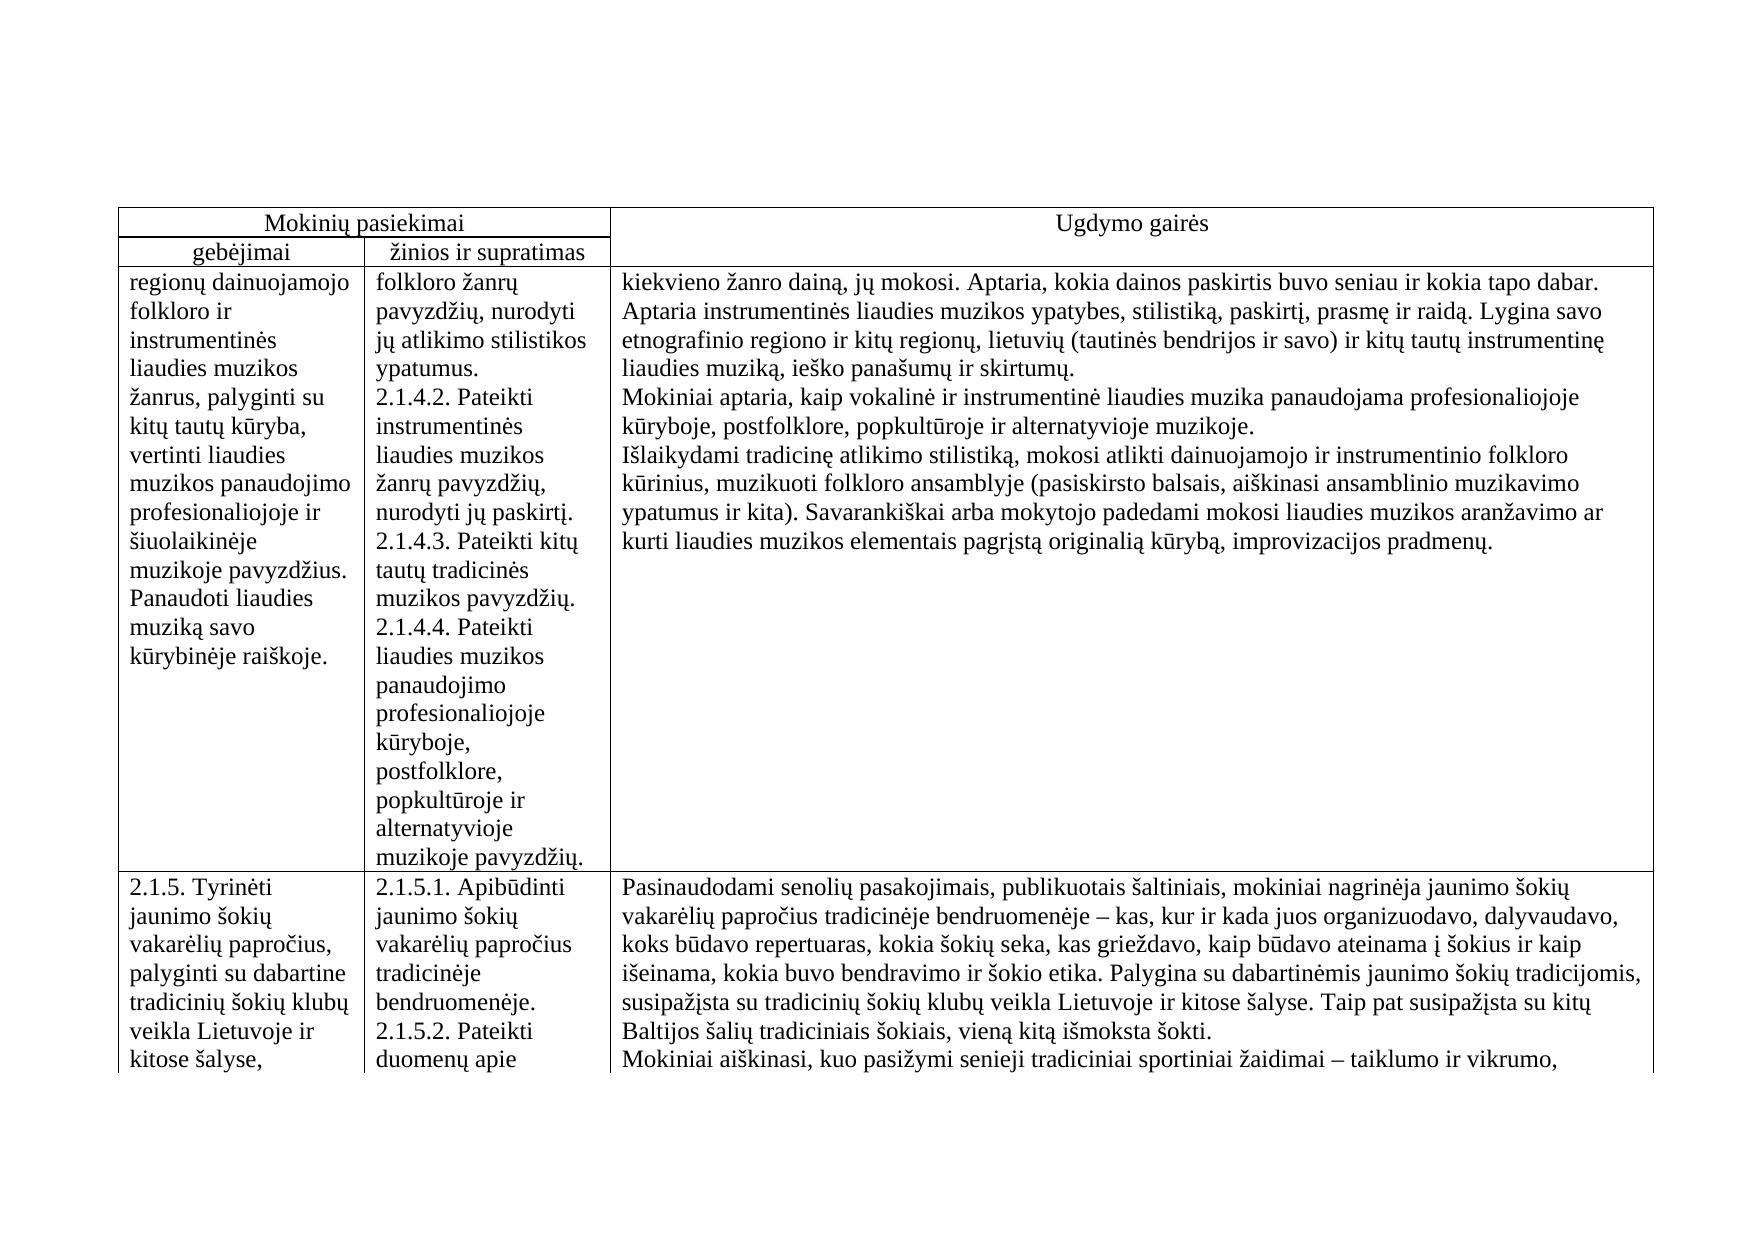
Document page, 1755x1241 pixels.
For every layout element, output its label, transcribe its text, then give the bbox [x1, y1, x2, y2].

table_cell kiekvieno žanro dainą, jų mokosi. Aptaria, kokia dainos paskirtis buvo seniau ir kokia tapo dabar. Aptaria instrumentinės liaudies muzikos ypatybes, stilistiką, paskirtį, prasmę ir raidą. Lygina savo etnografinio regiono ir kitų regionų, lietuvių (tautinės bendrijos ir savo) ir kitų tautų instrumentinę liaudies muziką, ieško panašumų ir skirtumų. Mokiniai aptaria, kaip vokalinė ir instrumentinė liaudies muzika panaudojama profesionaliojoje kūryboje, postfolklore, popkultūroje ir alternatyvioje muzikoje. Išlaikydami tradicinę atlikimo stilistiką, mokosi atlikti dainuojamojo ir instrumentinio folkloro kūrinius, muzikuoti folkloro ansamblyje (pasiskirsto balsais, aiškinasi ansamblinio muzikavimo ypatumus ir kita). Savarankiškai arba mokytojo padedami mokosi liaudies muzikos aranžavimo ar kurti liaudies muzikos elementais pagrįstą originalią kūrybą, improvizacijos pradmenų. [611, 267, 1653, 871]
table_header Mokinių pasiekimai [119, 208, 610, 236]
table_cell 2.1.5. Tyrinėti jaunimo šokių vakarėlių papročius, palyginti su dabartine tradicinių šokių klubų veikla Lietuvoje ir kitose šalyse, [119, 872, 364, 1073]
table_cell regionų dainuojamojo folkloro ir instrumentinės liaudies muzikos žanrus, palyginti su kitų tautų kūryba, vertinti liaudies muzikos panaudojimo profesionaliojoje ir šiuolaikinėje muzikoje pavyzdžius. Panaudoti liaudies muziką savo kūrybinėje raiškoje. [119, 267, 364, 871]
table_header Ugdymo gairės [611, 208, 1653, 266]
table_cell 2.1.5.1. Apibūdinti jaunimo šokių vakarėlių papročius tradicinėje bendruomenėje. 2.1.5.2. Pateikti duomenų apie [365, 872, 610, 1073]
table_cell Pasinaudodami senolių pasakojimais, publikuotais šaltiniais, mokiniai nagrinėja jaunimo šokių vakarėlių papročius tradicinėje bendruomenėje – kas, kur ir kada juos organizuodavo, dalyvaudavo, koks būdavo repertuaras, kokia šokių seka, kas grieždavo, kaip būdavo ateinama į šokius ir kaip išeinama, kokia buvo bendravimo ir šokio etika. Palygina su dabartinėmis jaunimo šokių tradicijomis, susipažįsta su tradicinių šokių klubų veikla Lietuvoje ir kitose šalyse. Taip pat susipažįsta su kitų Baltijos šalių tradiciniais šokiais, vieną kitą išmoksta šokti. Mokiniai aiškinasi, kuo pasižymi senieji tradiciniai sportiniai žaidimai – taiklumo ir vikrumo, [611, 872, 1653, 1073]
table_cell folkloro žanrų pavyzdžių, nurodyti jų atlikimo stilistikos ypatumus. 2.1.4.2. Pateikti instrumentinės liaudies muzikos žanrų pavyzdžių, nurodyti jų paskirtį. 2.1.4.3. Pateikti kitų tautų tradicinės muzikos pavyzdžių. 2.1.4.4. Pateikti liaudies muzikos panaudojimo profesionaliojoje kūryboje, postfolklore, popkultūroje ir alternatyvioje muzikoje pavyzdžių. [365, 267, 610, 871]
table_cell gebėjimai [119, 238, 364, 266]
table_cell žinios ir supratimas [365, 238, 610, 266]
